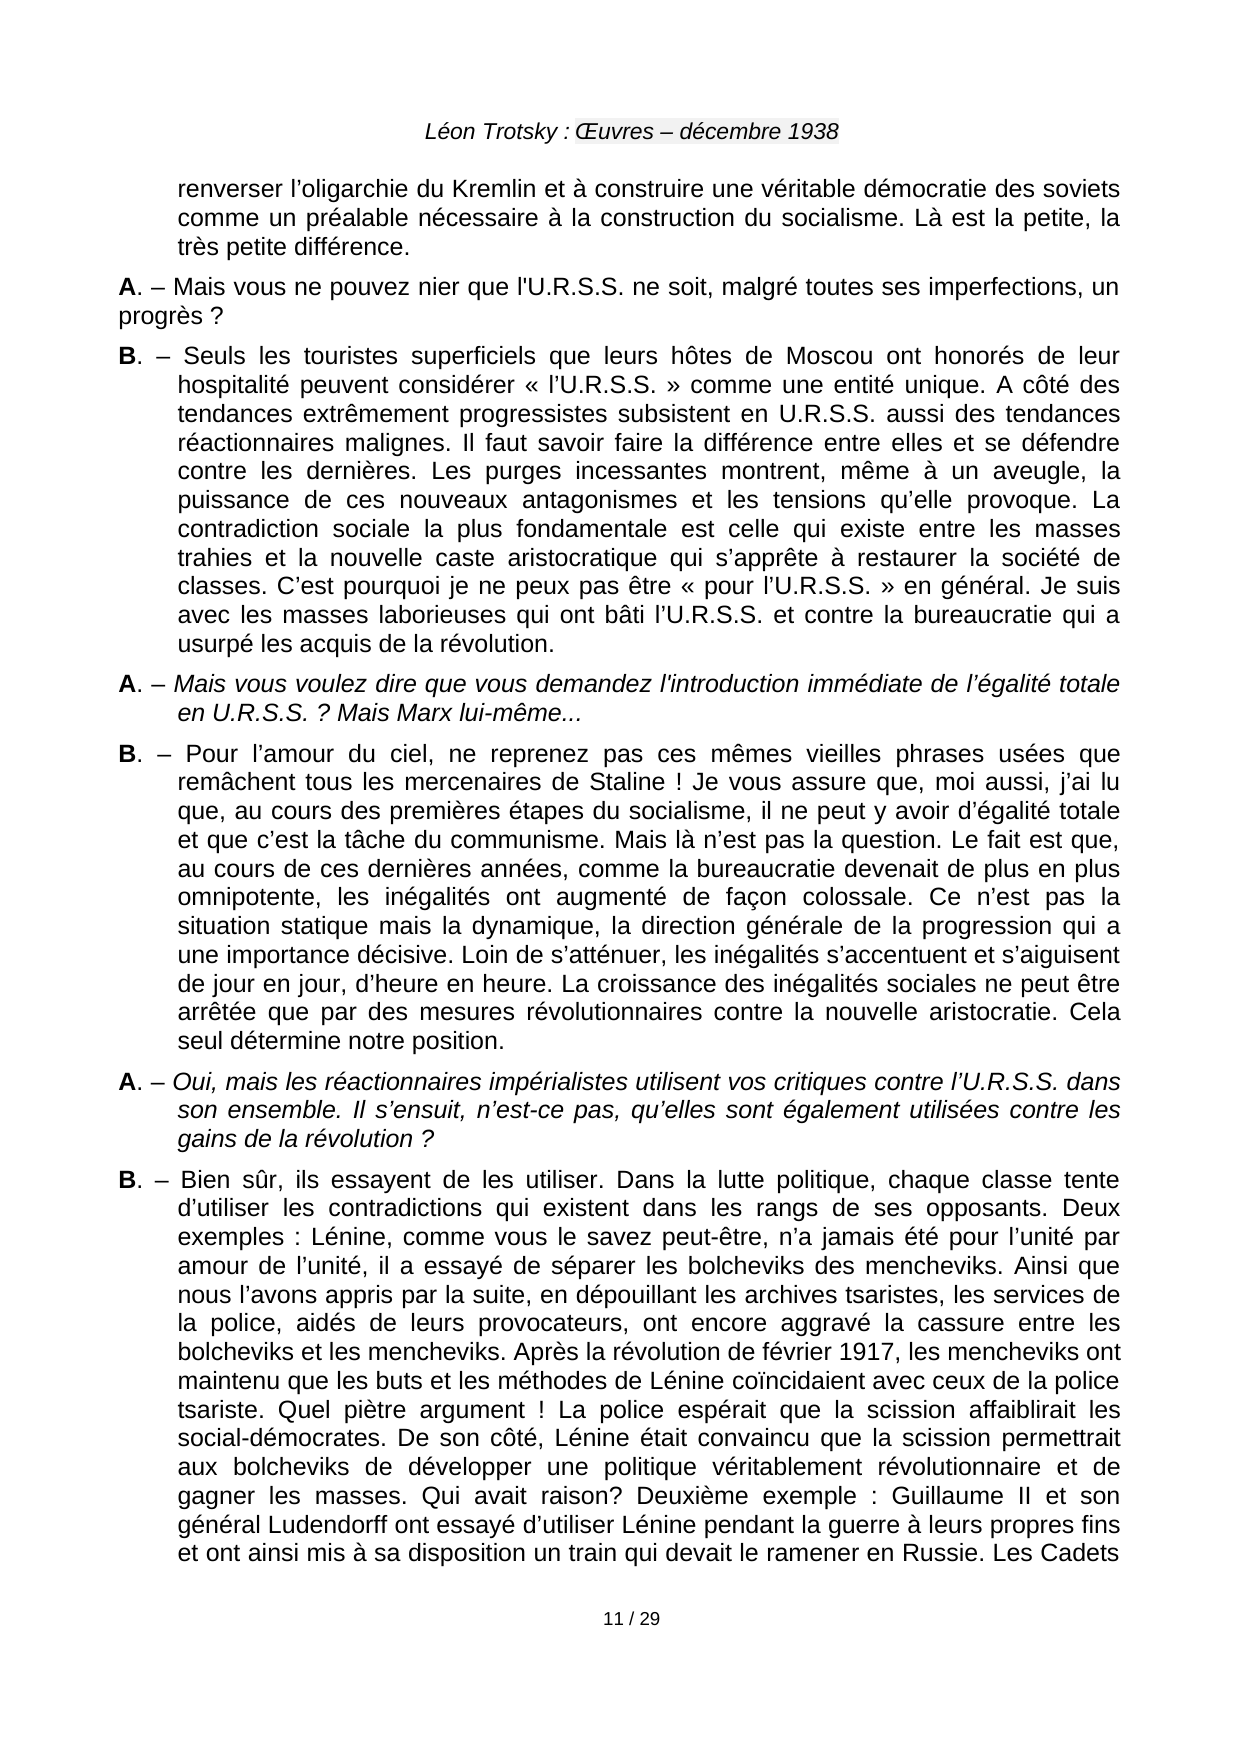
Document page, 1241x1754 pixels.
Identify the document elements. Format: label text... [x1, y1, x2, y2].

text B. – Seuls les touristes superficiels que leurs hôtes de Moscou ont honorés de leur hospitalité peuvent considérer « l’U.R.S.S. » comme une entité unique. A côté des tendances extrêmement progressistes subsistent en U.R.S.S. aussi des tendances réactionnaires malignes. Il faut savoir faire la différence entre elles et se défendre contre les dernières. Les purges incessantes montrent, même à un aveugle, la puissance de ces nouveaux antagonismes et les tensions qu’elle provoque. La contradiction sociale la plus fondamentale est celle qui existe entre les masses trahies et la nouvelle caste aristocratique qui s’apprête à restaurer la société de classes. C’est pourquoi je ne peux pas être « pour l’U.R.S.S. » en général. Je suis avec les masses laborieuses qui ont bâti l’U.R.S.S. et contre la bureaucratie qui a usurpé les acquis de la révolution. [118, 341, 1122, 657]
text A. – Oui, mais les réactionnaires impérialistes utilisent vos critiques contre l’U.R.S.S. dans son ensemble. Il s’ensuit, n’est-ce pas, qu’elles sont également utilisées contre les gains de la révolution ? [118, 1067, 1122, 1153]
text B. – Pour l’amour du ciel, ne reprenez pas ces mêmes vieilles phrases usées que remâchent tous les mercenaires de Staline ! Je vous assure que, moi aussi, j’ai lu que, au cours des premières étapes du socialisme, il ne peut y avoir d’égalité totale et que c’est la tâche du communisme. Mais là n’est pas la question. Le fait est que, au cours de ces dernières années, comme la bureaucratie devenait de plus en plus omnipotente, les inégalités ont augmenté de façon colossale. Ce n’est pas la situation statique mais la dynamique, la direction générale de la progression qui a une importance décisive. Loin de s’atténuer, les inégalités s’accentuent et s’aiguisent de jour en jour, d’heure en heure. La croissance des inégalités sociales ne peut être arrêtée que par des mesures révolutionnaires contre la nouvelle aristocratie. Cela seul détermine notre position. [118, 738, 1122, 1055]
text A. – Mais vous ne pouvez nier que l'U.R.S.S. ne soit, malgré toutes ses imperfections, un progrès ? [118, 272, 1122, 329]
text B. – Bien sûr, ils essayent de les utiliser. Dans la lutte politique, chaque classe tente d’utiliser les contradictions qui existent dans les rangs de ses opposants. Deux exemples : Lénine, comme vous le savez peut-être, n’a jamais été pour l’unité par amour de l’unité, il a essayé de séparer les bolcheviks des mencheviks. Ainsi que nous l’avons appris par la suite, en dépouillant les archives tsaristes, les services de la police, aidés de leurs provocateurs, ont encore aggravé la cassure entre les bolcheviks et les mencheviks. Après la révolution de février 1917, les mencheviks ont maintenu que les buts et les méthodes de Lénine coïncidaient avec ceux de la police tsariste. Quel piètre argument ! La police espérait que la scission affaiblirait les social-démocrates. De son côté, Lénine était convaincu que la scission permettrait aux bolcheviks de développer une politique véritablement révolutionnaire et de gagner les masses. Qui avait raison? Deuxième exemple : Guillaume II et son général Ludendorff ont essayé d’utiliser Lénine pendant la guerre à leurs propres fins et ont ainsi mis à sa disposition un train qui devait le ramener en Russie. Les Cadets [118, 1164, 1122, 1567]
text renverser l’oligarchie du Kremlin et à construire une véritable démocratie des soviets comme un préalable nécessaire à la construction du socialisme. Là est la petite, la très petite différence. [118, 174, 1122, 260]
text A. – Mais vous voulez dire que vous demandez l'introduction immédiate de l’égalité totale en U.R.S.S. ? Mais Marx lui-même... [118, 669, 1122, 727]
